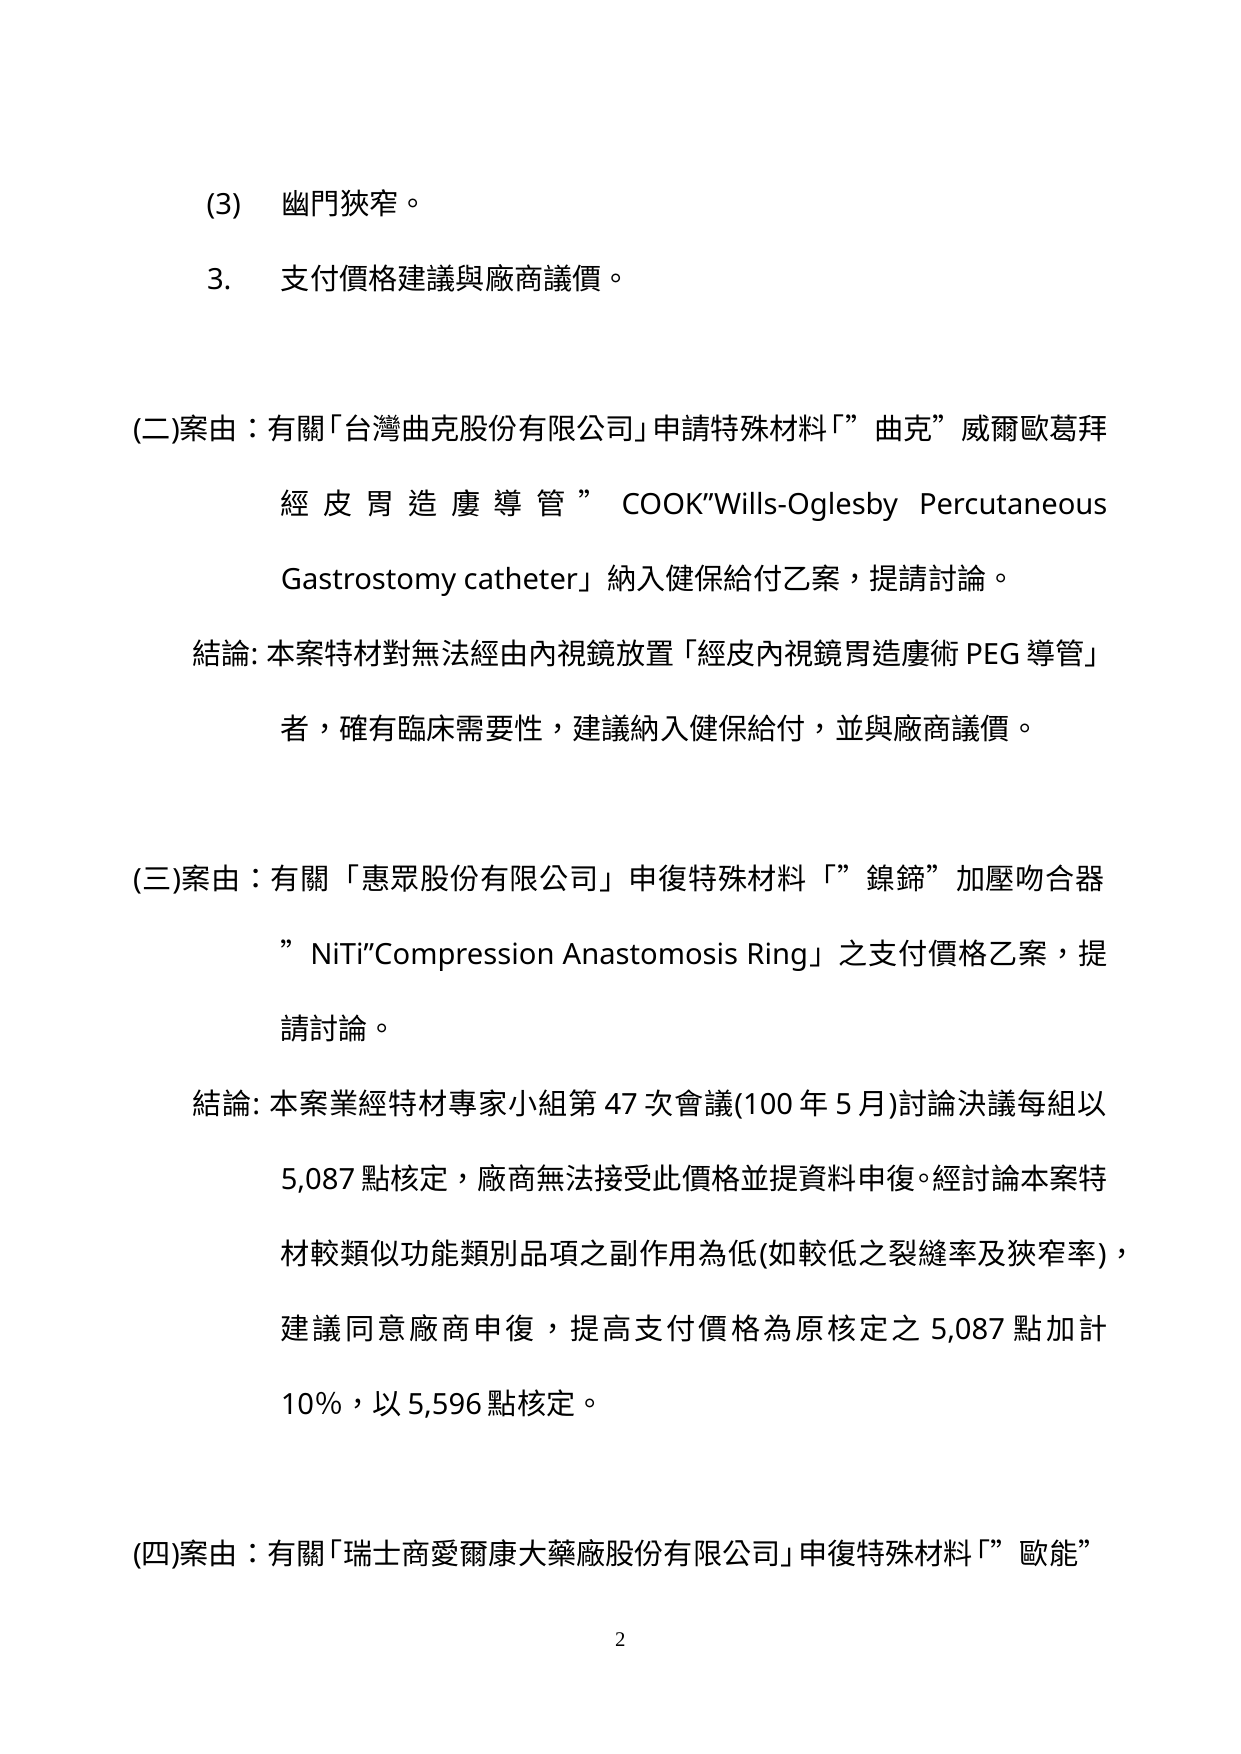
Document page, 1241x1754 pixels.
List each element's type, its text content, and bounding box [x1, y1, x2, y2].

text (二)案由：有關「台灣曲克股份有限公司」申請特殊材料「”曲克”威爾歐葛拜經皮胃造廔導管”COOK”Wills-Oglesby Percutaneous Gastrostomy catheter」納入健保給付乙案，提請討論。 [133, 389, 1107, 614]
text (四)案由：有關「瑞士商愛爾康大藥廠股份有限公司」申復特殊材料「”歐能” [133, 1514, 1107, 1589]
text 結論: 本案業經特材專家小組第47次會議(100年5月)討論決議每組以5,087點核定，廠商無法接受此價格並提資料申復。經討論本案特材較類似功能類別品項之副作用為低(如較低之裂縫率及狹窄率)，建議同意廠商申復，提高支付價格為原核定之5,087點加計10％，以5,596點核定。 [192, 1064, 1107, 1439]
list 支付價格建議與廠商議價。 [207, 239, 1107, 314]
text (三)案由：有關「惠眾股份有限公司」申復特殊材料「”鎳鍗”加壓吻合器”NiTi”Compression Anastomosis Ring」之支付價格乙案，提請討論。 [133, 839, 1107, 1064]
list 幽門狹窄。 [206, 164, 1107, 239]
text 結論: 本案特材對無法經由內視鏡放置「經皮內視鏡胃造廔術PEG導管」者，確有臨床需要性，建議納入健保給付，並與廠商議價。 [192, 614, 1107, 764]
